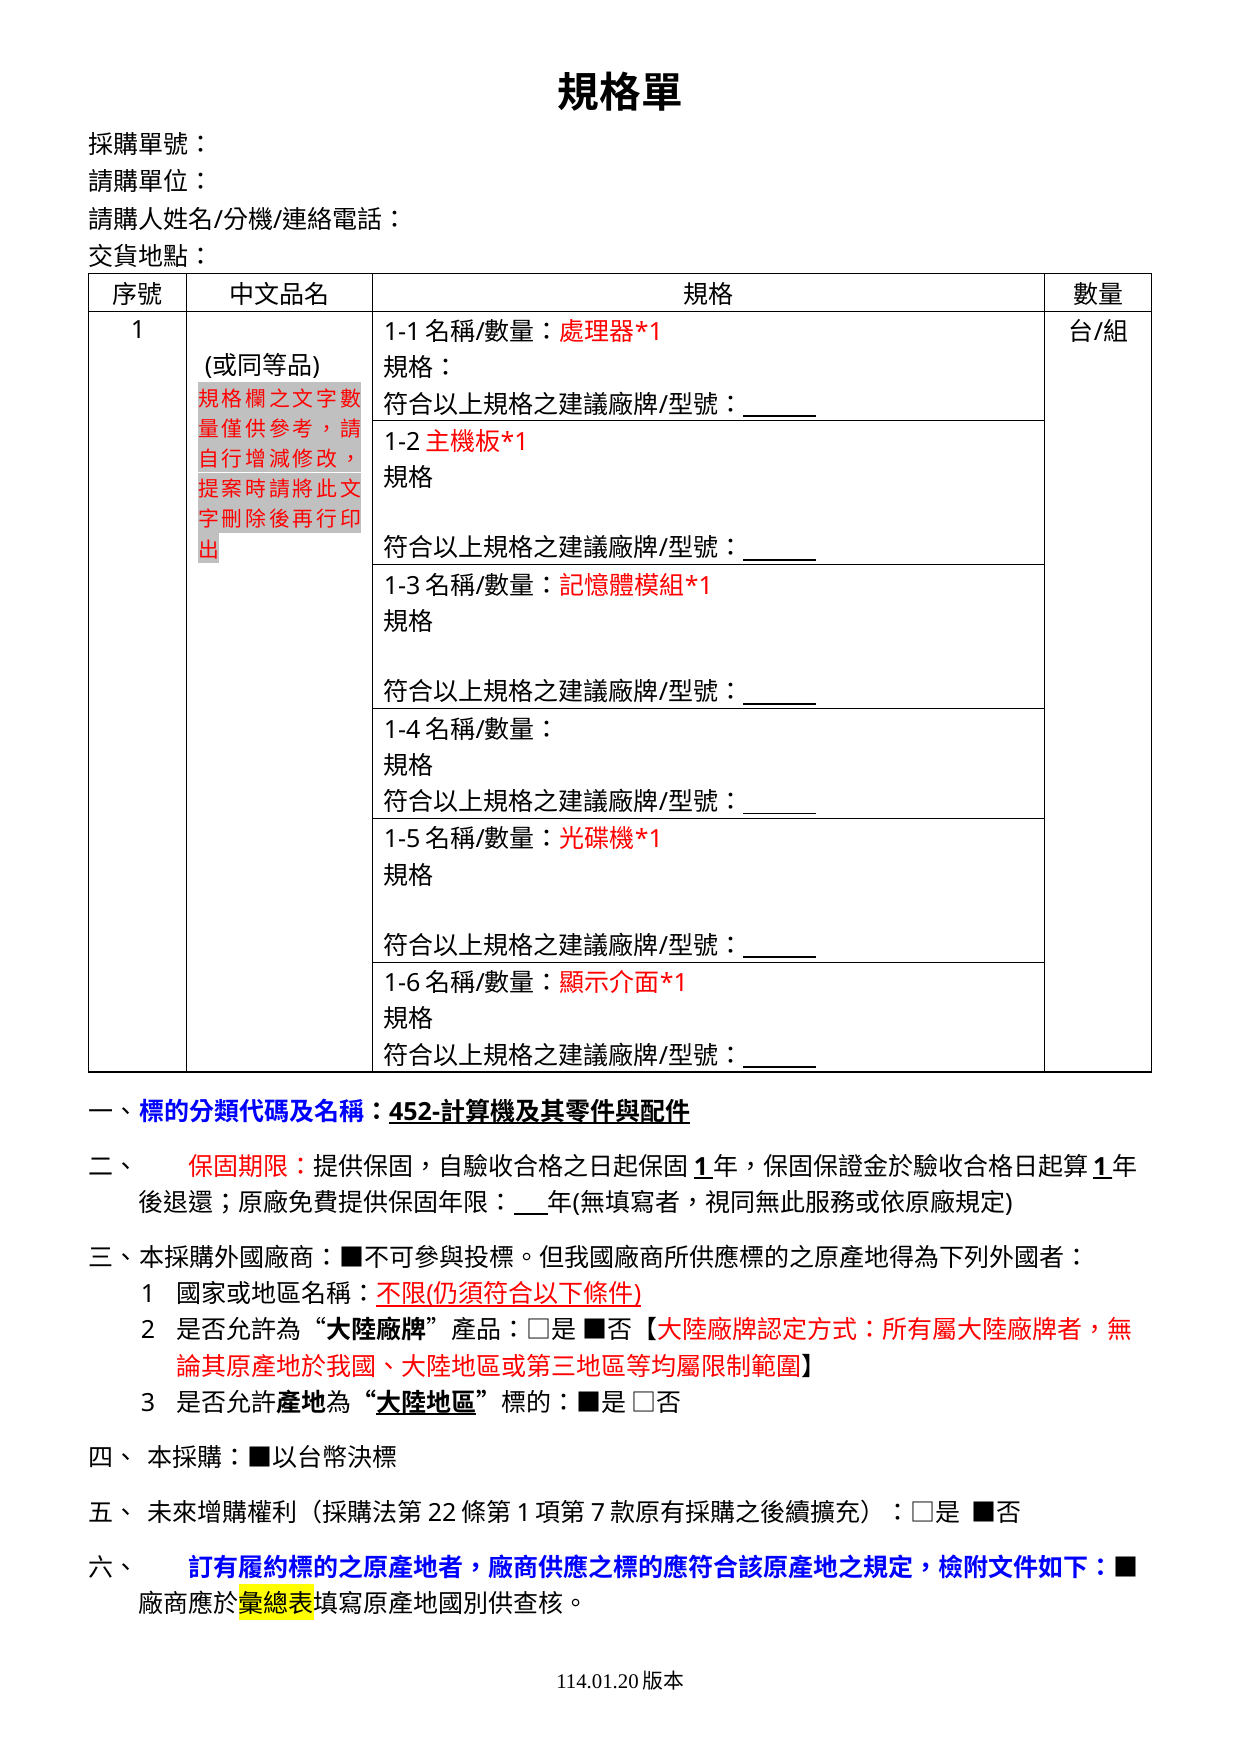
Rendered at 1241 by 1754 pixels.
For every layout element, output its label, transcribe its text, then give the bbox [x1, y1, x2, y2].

table_cell 1-2主機板*1 規格 符合以上規格之建議廠牌/型號： [373, 421, 1044, 564]
table_cell 台/組 [1045, 312, 1151, 1071]
list 是否允許產地為“大陸地區”標的：■是 □否 [148, 1382, 1152, 1419]
table_header 中文品名 [187, 274, 372, 311]
list 本採購外國廠商：■不可參與投標。但我國廠商所供應標的之原產地得為下列外國者： [89, 1237, 1152, 1274]
list 是否允許為“大陸廠牌”產品：□是 ■否【大陸廠牌認定方式：所有屬大陸廠牌者，無論其原產地於我國、大陸地區或第三地區等均屬限制範圍】 [148, 1310, 1152, 1382]
list 本採購：■以台幣決標 [89, 1437, 1152, 1474]
table_header 規格 [373, 274, 1044, 311]
table_cell 1-3名稱/數量：記憶體模組*1 規格 符合以上規格之建議廠牌/型號： [373, 565, 1044, 708]
table_header 數量 [1045, 274, 1151, 311]
table_cell 1-5名稱/數量：光碟機*1 規格 符合以上規格之建議廠牌/型號： [373, 819, 1044, 962]
list 未來增購權利（採購法第22條第1項第7款原有採購之後續擴充）：□是 ■否 [89, 1492, 1152, 1529]
table_cell 1-1名稱/數量：處理器*1 規格： 符合以上規格之建議廠牌/型號： [373, 312, 1044, 420]
list 保固期限：提供保固，自驗收合格之日起保固1年，保固保證金於驗收合格日起算1年後退還；原廠免費提供保固年限： 年(無填寫者，視同無此服務或依原廠規定) [89, 1146, 1152, 1219]
text 請購人姓名/分機/連絡電話： [89, 198, 1152, 236]
table_cell 1 [89, 312, 186, 1071]
text 採購單號： [89, 123, 1152, 161]
text 請購單位： [89, 161, 1152, 198]
list 訂有履約標的之原產地者，廠商供應之標的應符合該原產地之規定，檢附文件如下：■廠商應於彙總表填寫原產地國別供查核。 [89, 1547, 1152, 1620]
table_cell (或同等品) 規格欄之文字數量僅供參考，請自行增減修改，提案時請將此文字刪除後再行印出 [187, 312, 372, 1071]
table_header 序號 [89, 274, 186, 311]
table_cell 1-6名稱/數量：顯示介面*1 規格 符合以上規格之建議廠牌/型號： [373, 963, 1044, 1071]
table_cell 1-4名稱/數量： 規格 符合以上規格之建議廠牌/型號： [373, 709, 1044, 818]
list 國家或地區名稱：不限(仍須符合以下條件) [148, 1274, 1152, 1310]
list 標的分類代碼及名稱：452-計算機及其零件與配件 [89, 1091, 1152, 1127]
text 交貨地點： [89, 236, 1152, 273]
